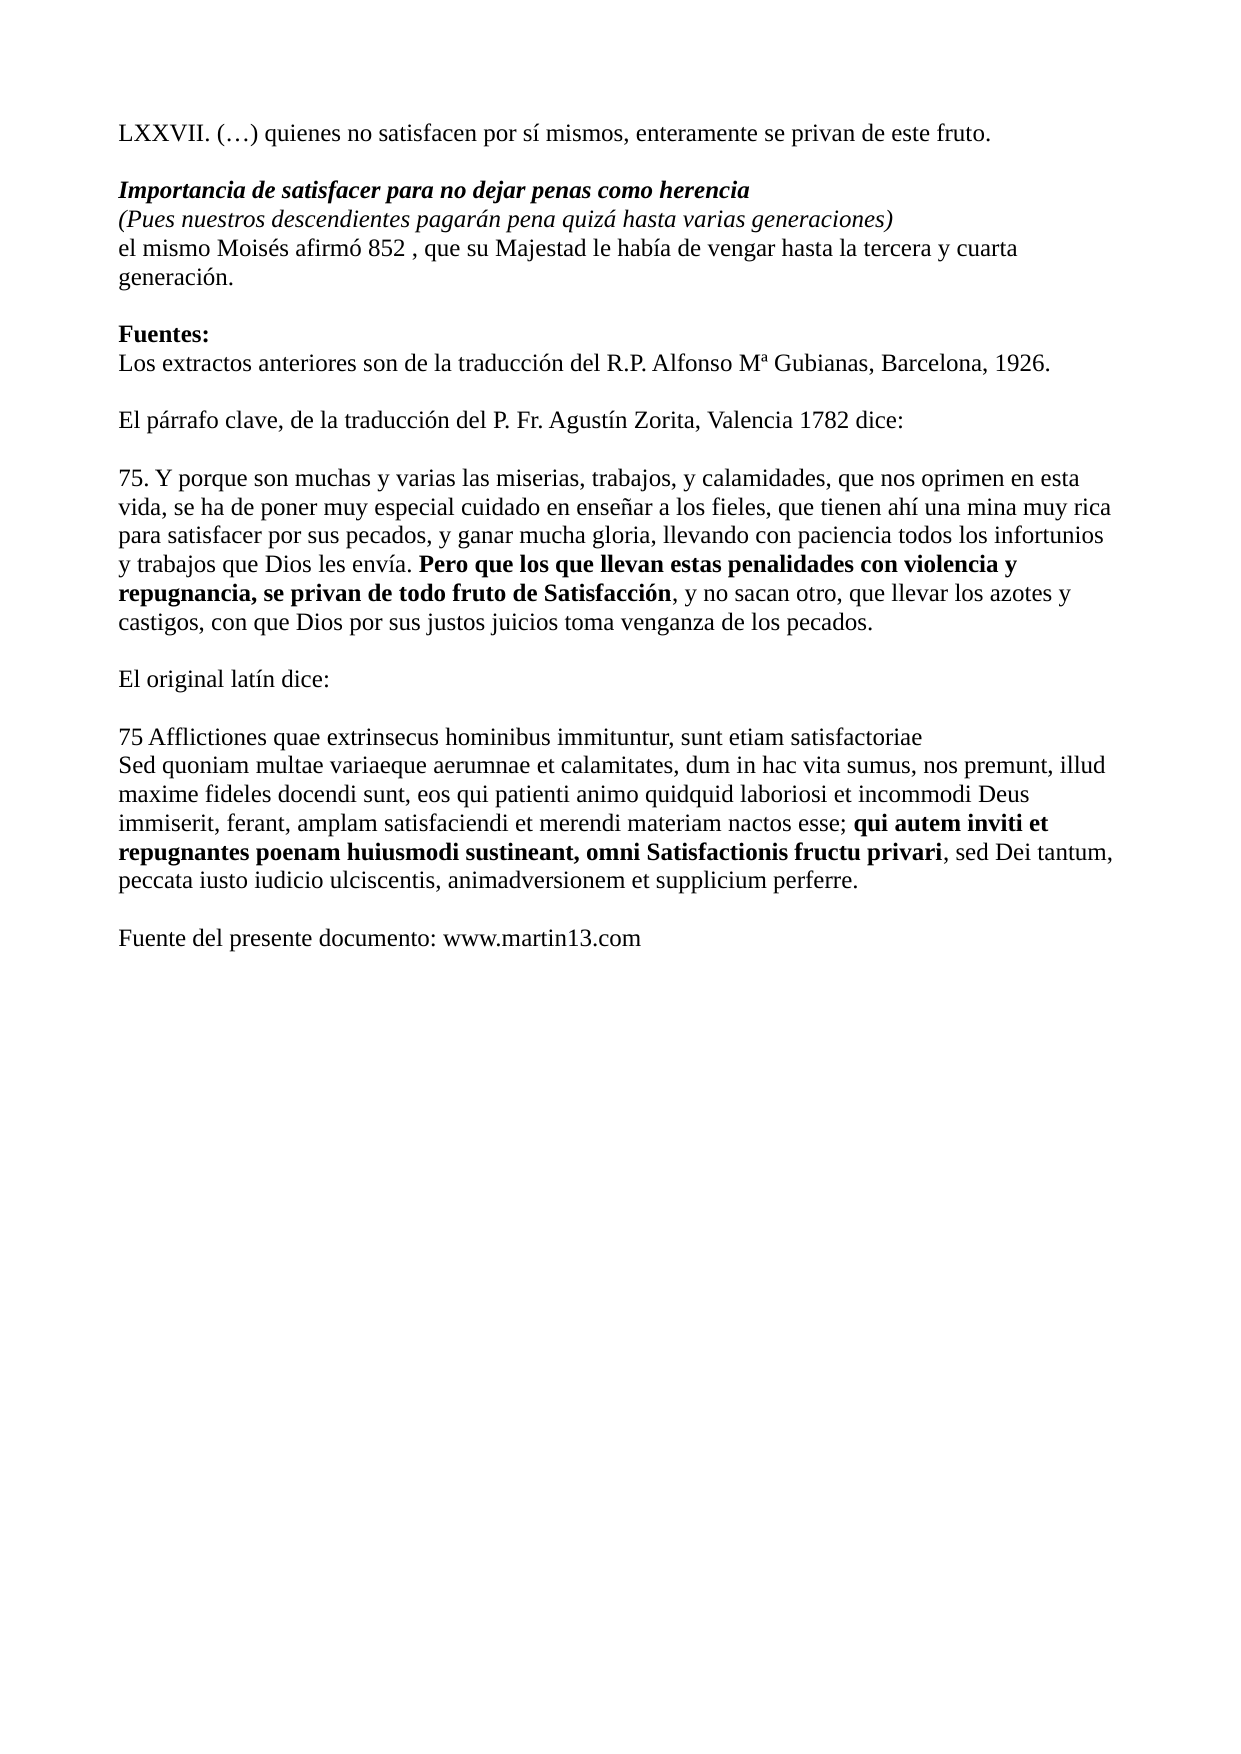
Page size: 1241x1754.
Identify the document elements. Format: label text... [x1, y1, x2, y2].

text Fuente del presente documento: www.martin13.com [118, 923, 1122, 952]
text LXXVII. (…) quienes no satisfacen por sí mismos, enteramente se privan de este fruto. [118, 118, 1122, 147]
text 75 Afflictiones quae extrinsecus hominibus immituntur, sunt etiam satisfactoriae [118, 722, 1122, 751]
text el mismo Moisés afirmó 852 , que su Majestad le había de vengar hasta la tercera y cuarta generación. [118, 233, 1122, 291]
text El párrafo clave, de la traducción del P. Fr. Agustín Zorita, Valencia 1782 dice: [118, 406, 1122, 434]
text 75. Y porque son muchas y varias las miserias, trabajos, y calamidades, que nos oprimen en esta vida, se ha de poner muy especial cuidado en enseñar a los fieles, que tienen ahí una mina muy rica para satisfacer por sus pecados, y ganar mucha gloria, llevando con paciencia todos los infortunios y trabajos que Dios les envía. Pero que los que llevan estas penalidades con violencia y repugnancia, se privan de todo fruto de Satisfacción, y no sacan otro, que llevar los azotes y castigos, con que Dios por sus justos juicios toma venganza de los pecados. [118, 463, 1122, 636]
text Los extractos anteriores son de la traducción del R.P. Alfonso Mª Gubianas, Barcelona, 1926. [118, 348, 1122, 377]
text Sed quoniam multae variaeque aerumnae et calamitates, dum in hac vita sumus, nos premunt, illud maxime fideles docendi sunt, eos qui patienti animo quidquid laboriosi et incommodi Deus immiserit, ferant, amplam satisfaciendi et merendi materiam nactos esse; qui autem inviti et repugnantes poenam huiusmodi sustineant, omni Satisfactionis fructu privari, sed Dei tantum, peccata iusto iudicio ulciscentis, animadversionem et supplicium perferre. [118, 751, 1122, 894]
text (Pues nuestros descendientes pagarán pena quizá hasta varias generaciones) [118, 204, 1122, 233]
text Importancia de satisfacer para no dejar penas como herencia [118, 176, 1122, 204]
text Fuentes: [118, 319, 1122, 348]
text El original latín dice: [118, 664, 1122, 693]
